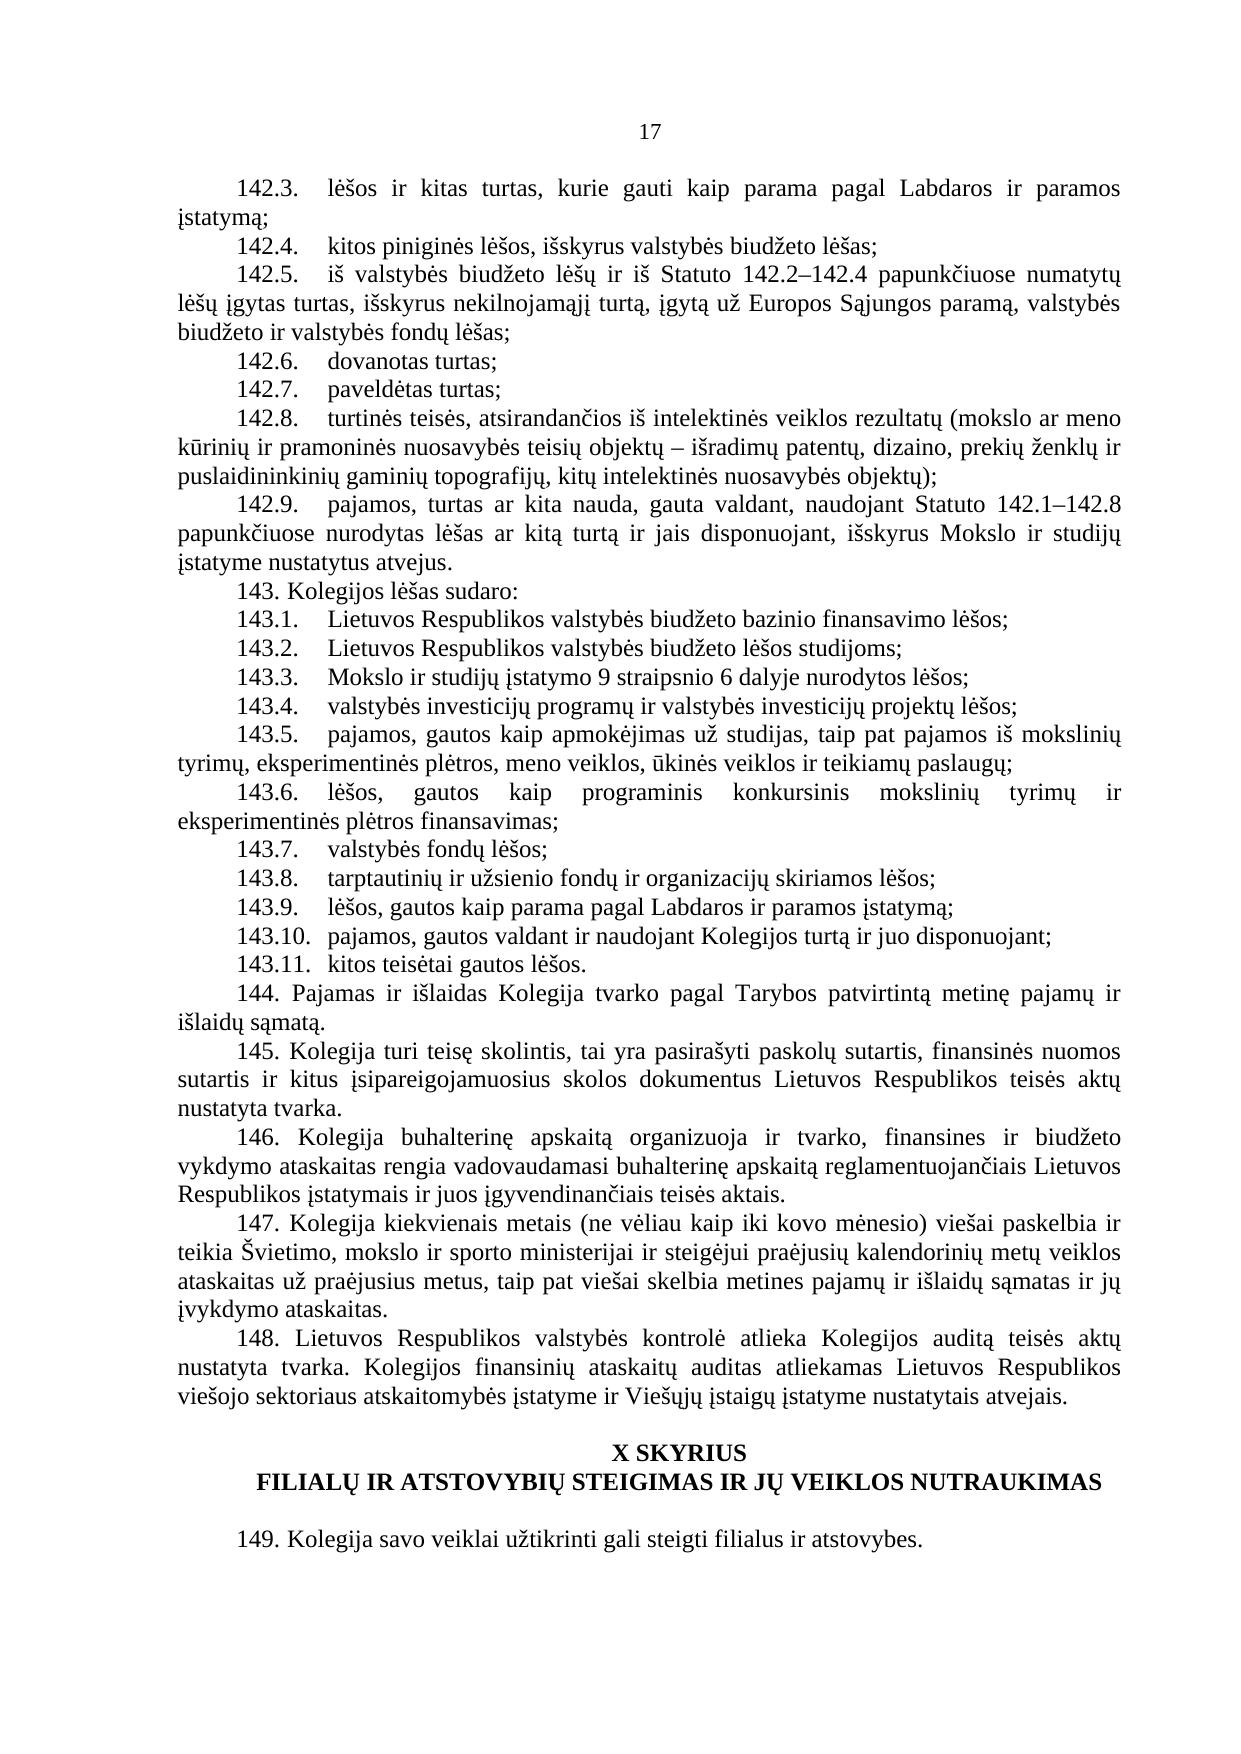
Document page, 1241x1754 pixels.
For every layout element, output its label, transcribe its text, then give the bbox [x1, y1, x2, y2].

text 147. Kolegija kiekvienais metais (ne vėliau kaip iki kovo mėnesio) viešai paskelbia ir teikia Švietimo, mokslo ir sporto ministerijai ir steigėjui praėjusių kalendorinių metų veiklos ataskaitas už praėjusius metus, taip pat viešai skelbia metines pajamų ir išlaidų sąmatas ir jų įvykdymo ataskaitas. [177, 1208, 1122, 1323]
text 143.3. Mokslo ir studijų įstatymo 9 straipsnio 6 dalyje nurodytos lėšos; [177, 662, 1122, 691]
text 149. Kolegija savo veiklai užtikrinti gali steigti filialus ir atstovybes. [177, 1524, 1122, 1553]
text 142.3. lėšos ir kitas turtas, kurie gauti kaip parama pagal Labdaros ir paramos įstatymą; [177, 173, 1122, 231]
text 143.9. lėšos, gautos kaip parama pagal Labdaros ir paramos įstatymą; [177, 892, 1122, 921]
text 142.9. pajamos, turtas ar kita nauda, gauta valdant, naudojant Statuto 142.1–142.8 papunkčiuose nurodytas lėšas ar kitą turtą ir jais disponuojant, išskyrus Mokslo ir studijų įstatyme nustatytus atvejus. [177, 489, 1122, 576]
text X SKYRIUS [177, 1438, 1122, 1467]
text 143.11. kitos teisėtai gautos lėšos. [177, 949, 1122, 978]
text 143. Kolegijos lėšas sudaro: [177, 576, 1122, 604]
text 143.2. Lietuvos Respublikos valstybės biudžeto lėšos studijoms; [177, 633, 1122, 662]
text 143.8. tarptautinių ir užsienio fondų ir organizacijų skiriamos lėšos; [177, 863, 1122, 892]
text 142.6. dovanotas turtas; [177, 346, 1122, 374]
text FILIALŲ IR ATSTOVYBIŲ STEIGIMAS IR JŲ VEIKLOS NUTRAUKIMAS [177, 1467, 1122, 1496]
text 142.5. iš valstybės biudžeto lėšų ir iš Statuto 142.2–142.4 papunkčiuose numatytų lėšų įgytas turtas, išskyrus nekilnojamąjį turtą, įgytą už Europos Sąjungos paramą, valstybės biudžeto ir valstybės fondų lėšas; [177, 259, 1122, 346]
text 143.7. valstybės fondų lėšos; [177, 834, 1122, 863]
text 142.8. turtinės teisės, atsirandančios iš intelektinės veiklos rezultatų (mokslo ar meno kūrinių ir pramoninės nuosavybės teisių objektų – išradimų patentų, dizaino, prekių ženklų ir puslaidininkinių gaminių topografijų, kitų intelektinės nuosavybės objektų); [177, 403, 1122, 489]
text 144. Pajamas ir išlaidas Kolegija tvarko pagal Tarybos patvirtintą metinę pajamų ir išlaidų sąmatą. [177, 978, 1122, 1036]
text 146. Kolegija buhalterinę apskaitą organizuoja ir tvarko, finansines ir biudžeto vykdymo ataskaitas rengia vadovaudamasi buhalterinę apskaitą reglamentuojančiais Lietuvos Respublikos įstatymais ir juos įgyvendinančiais teisės aktais. [177, 1122, 1122, 1208]
text 143.6. lėšos, gautos kaip programinis konkursinis mokslinių tyrimų ir eksperimentinės plėtros finansavimas; [177, 777, 1122, 834]
text 143.4. valstybės investicijų programų ir valstybės investicijų projektų lėšos; [177, 691, 1122, 719]
text 143.1. Lietuvos Respublikos valstybės biudžeto bazinio finansavimo lėšos; [177, 604, 1122, 633]
text 145. Kolegija turi teisę skolintis, tai yra pasirašyti paskolų sutartis, finansinės nuomos sutartis ir kitus įsipareigojamuosius skolos dokumentus Lietuvos Respublikos teisės aktų nustatyta tvarka. [177, 1036, 1122, 1122]
text 142.7. paveldėtas turtas; [177, 374, 1122, 403]
text 148. Lietuvos Respublikos valstybės kontrolė atlieka Kolegijos auditą teisės aktų nustatyta tvarka. Kolegijos finansinių ataskaitų auditas atliekamas Lietuvos Respublikos viešojo sektoriaus atskaitomybės įstatyme ir Viešųjų įstaigų įstatyme nustatytais atvejais. [177, 1323, 1122, 1409]
text 143.10. pajamos, gautos valdant ir naudojant Kolegijos turtą ir juo disponuojant; [177, 921, 1122, 949]
text 142.4. kitos piniginės lėšos, išskyrus valstybės biudžeto lėšas; [177, 231, 1122, 259]
text 143.5. pajamos, gautos kaip apmokėjimas už studijas, taip pat pajamos iš mokslinių tyrimų, eksperimentinės plėtros, meno veiklos, ūkinės veiklos ir teikiamų paslaugų; [177, 719, 1122, 777]
